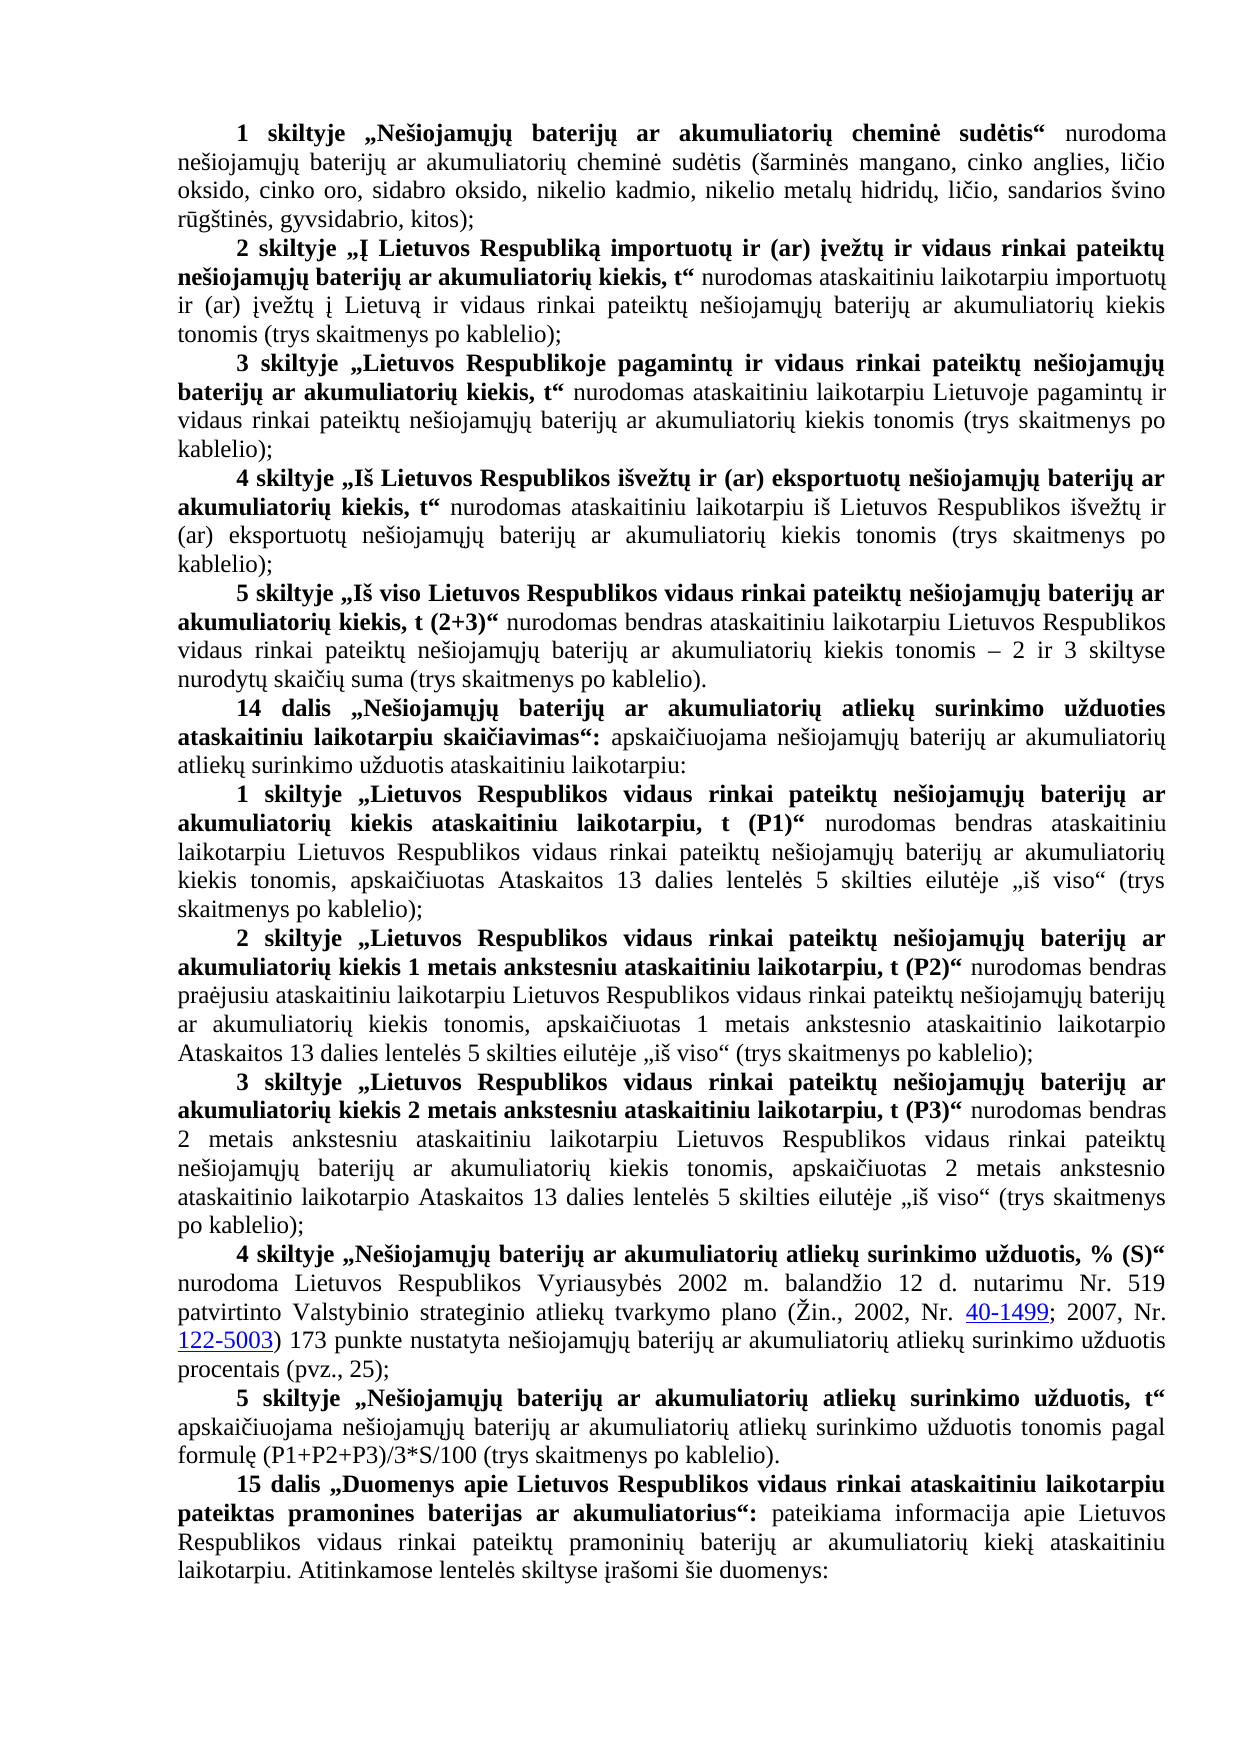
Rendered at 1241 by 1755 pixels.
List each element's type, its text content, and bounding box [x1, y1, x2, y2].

text 3 skiltyje „Lietuvos Respublikos vidaus rinkai pateiktų nešiojamųjų baterijų ar akumuliatorių kiekis 2 metais ankstesniu ataskaitiniu laikotarpiu, t (P3)“ nurodomas bendras 2 metais ankstesniu ataskaitiniu laikotarpiu Lietuvos Respublikos vidaus rinkai pateiktų nešiojamųjų baterijų ar akumuliatorių kiekis tonomis, apskaičiuotas 2 metais ankstesnio ataskaitinio laikotarpio Ataskaitos 13 dalies lentelės 5 skilties eilutėje „iš viso“ (trys skaitmenys po kablelio); [177, 1067, 1166, 1239]
text 4 skiltyje „Iš Lietuvos Respublikos išvežtų ir (ar) eksportuotų nešiojamųjų baterijų ar akumuliatorių kiekis, t“ nurodomas ataskaitiniu laikotarpiu iš Lietuvos Respublikos išvežtų ir (ar) eksportuotų nešiojamųjų baterijų ar akumuliatorių kiekis tonomis (trys skaitmenys po kablelio); [177, 463, 1166, 578]
text 3 skiltyje „Lietuvos Respublikoje pagamintų ir vidaus rinkai pateiktų nešiojamųjų baterijų ar akumuliatorių kiekis, t“ nurodomas ataskaitiniu laikotarpiu Lietuvoje pagamintų ir vidaus rinkai pateiktų nešiojamųjų baterijų ar akumuliatorių kiekis tonomis (trys skaitmenys po kablelio); [177, 348, 1166, 463]
text 15 dalis „Duomenys apie Lietuvos Respublikos vidaus rinkai ataskaitiniu laikotarpiu pateiktas pramonines baterijas ar akumuliatorius“: pateikiama informacija apie Lietuvos Respublikos vidaus rinkai pateiktų pramoninių baterijų ar akumuliatorių kiekį ataskaitiniu laikotarpiu. Atitinkamose lentelės skiltyse įrašomi šie duomenys: [177, 1469, 1166, 1584]
text 5 skiltyje „Iš viso Lietuvos Respublikos vidaus rinkai pateiktų nešiojamųjų baterijų ar akumuliatorių kiekis, t (2+3)“ nurodomas bendras ataskaitiniu laikotarpiu Lietuvos Respublikos vidaus rinkai pateiktų nešiojamųjų baterijų ar akumuliatorių kiekis tonomis – 2 ir 3 skiltyse nurodytų skaičių suma (trys skaitmenys po kablelio). [177, 578, 1166, 693]
text 1 skiltyje „Lietuvos Respublikos vidaus rinkai pateiktų nešiojamųjų baterijų ar akumuliatorių kiekis ataskaitiniu laikotarpiu, t (P1)“ nurodomas bendras ataskaitiniu laikotarpiu Lietuvos Respublikos vidaus rinkai pateiktų nešiojamųjų baterijų ar akumuliatorių kiekis tonomis, apskaičiuotas Ataskaitos 13 dalies lentelės 5 skilties eilutėje „iš viso“ (trys skaitmenys po kablelio); [177, 779, 1166, 923]
text 2 skiltyje „Lietuvos Respublikos vidaus rinkai pateiktų nešiojamųjų baterijų ar akumuliatorių kiekis 1 metais ankstesniu ataskaitiniu laikotarpiu, t (P2)“ nurodomas bendras praėjusiu ataskaitiniu laikotarpiu Lietuvos Respublikos vidaus rinkai pateiktų nešiojamųjų baterijų ar akumuliatorių kiekis tonomis, apskaičiuotas 1 metais ankstesnio ataskaitinio laikotarpio Ataskaitos 13 dalies lentelės 5 skilties eilutėje „iš viso“ (trys skaitmenys po kablelio); [177, 923, 1166, 1067]
text 1 skiltyje „Nešiojamųjų baterijų ar akumuliatorių cheminė sudėtis“ nurodoma nešiojamųjų baterijų ar akumuliatorių cheminė sudėtis (šarminės mangano, cinko anglies, ličio oksido, cinko oro, sidabro oksido, nikelio kadmio, nikelio metalų hidridų, ličio, sandarios švino rūgštinės, gyvsidabrio, kitos); [177, 118, 1166, 233]
text 4 skiltyje „Nešiojamųjų baterijų ar akumuliatorių atliekų surinkimo užduotis, % (S)“ nurodoma Lietuvos Respublikos Vyriausybės 2002 m. balandžio 12 d. nutarimu Nr. 519 patvirtinto Valstybinio strateginio atliekų tvarkymo plano (Žin., 2002, Nr. 40-1499; 2007, Nr. 122-5003) 173 punkte nustatyta nešiojamųjų baterijų ar akumuliatorių atliekų surinkimo užduotis procentais (pvz., 25); [177, 1239, 1166, 1383]
text 5 skiltyje „Nešiojamųjų baterijų ar akumuliatorių atliekų surinkimo užduotis, t“ apskaičiuojama nešiojamųjų baterijų ar akumuliatorių atliekų surinkimo užduotis tonomis pagal formulę (P1+P2+P3)/3*S/100 (trys skaitmenys po kablelio). [177, 1383, 1166, 1469]
text 14 dalis „Nešiojamųjų baterijų ar akumuliatorių atliekų surinkimo užduoties ataskaitiniu laikotarpiu skaičiavimas“: apskaičiuojama nešiojamųjų baterijų ar akumuliatorių atliekų surinkimo užduotis ataskaitiniu laikotarpiu: [177, 693, 1166, 779]
text 2 skiltyje „Į Lietuvos Respubliką importuotų ir (ar) įvežtų ir vidaus rinkai pateiktų nešiojamųjų baterijų ar akumuliatorių kiekis, t“ nurodomas ataskaitiniu laikotarpiu importuotų ir (ar) įvežtų į Lietuvą ir vidaus rinkai pateiktų nešiojamųjų baterijų ar akumuliatorių kiekis tonomis (trys skaitmenys po kablelio); [177, 233, 1166, 348]
